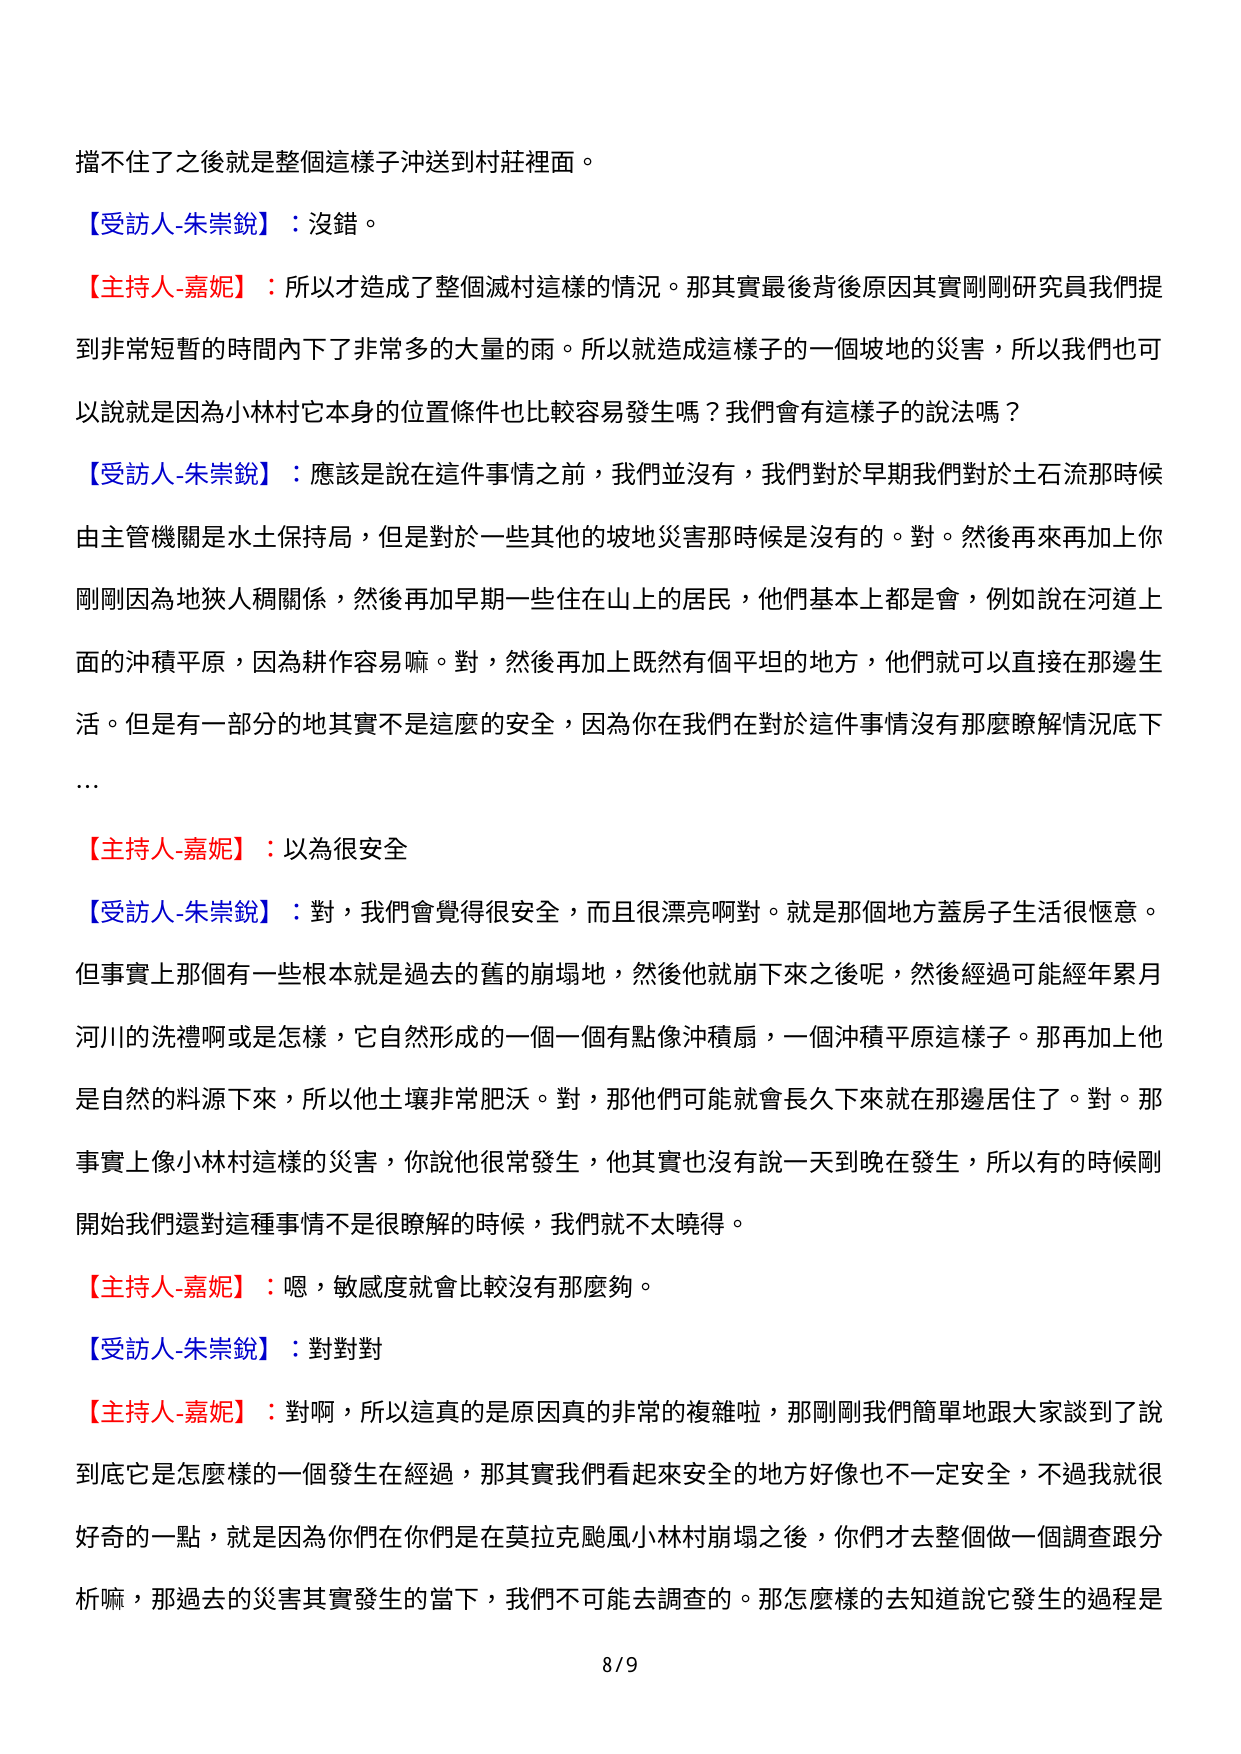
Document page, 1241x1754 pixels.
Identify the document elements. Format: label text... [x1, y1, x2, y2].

text 【主持人-嘉妮】：所以才造成了整個滅村這樣的情況。那其實最後背後原因其實剛剛研究員我們提到非常短暫的時間內下了非常多的大量的雨。所以就造成這樣子的一個坡地的災害，所以我們也可以說就是因為小林村它本身的位置條件也比較容易發生嗎？我們會有這樣子的說法嗎？ [75, 244, 1165, 431]
text 【受訪人-朱崇銳】：對對對 [75, 1306, 1165, 1369]
text 【主持人-嘉妮】：對啊，所以這真的是原因真的非常的複雜啦，那剛剛我們簡單地跟大家談到了說到底它是怎麼樣的一個發生在經過，那其實我們看起來安全的地方好像也不一定安全，不過我就很好奇的一點，就是因為你們在你們是在莫拉克颱風小林村崩塌之後，你們才去整個做一個調查跟分析嘛，那過去的災害其實發生的當下，我們不可能去調查的。那怎麼樣的去知道說它發生的過程是 [75, 1369, 1165, 1619]
text 【主持人-嘉妮】：嗯，敏感度就會比較沒有那麼夠。 [75, 1244, 1165, 1306]
text 【受訪人-朱崇銳】：對，我們會覺得很安全，而且很漂亮啊對。就是那個地方蓋房子生活很愜意。但事實上那個有一些根本就是過去的舊的崩塌地，然後他就崩下來之後呢，然後經過可能經年累月河川的洗禮啊或是怎樣，它自然形成的一個一個有點像沖積扇，一個沖積平原這樣子。那再加上他是自然的料源下來，所以他土壤非常肥沃。對，那他們可能就會長久下來就在那邊居住了。對。那事實上像小林村這樣的災害，你說他很常發生，他其實也沒有說一天到晚在發生，所以有的時候剛開始我們還對這種事情不是很瞭解的時候，我們就不太曉得。 [75, 869, 1165, 1244]
text 【主持人-嘉妮】：以為很安全 [75, 806, 1165, 869]
text 【受訪人-朱崇銳】：應該是說在這件事情之前，我們並沒有，我們對於早期我們對於土石流那時候由主管機關是水土保持局，但是對於一些其他的坡地災害那時候是沒有的。對。然後再來再加上你剛剛因為地狹人稠關係，然後再加早期一些住在山上的居民，他們基本上都是會，例如說在河道上面的沖積平原，因為耕作容易嘛。對，然後再加上既然有個平坦的地方，他們就可以直接在那邊生活。但是有一部分的地其實不是這麼的安全，因為你在我們在對於這件事情沒有那麼瞭解情況底下… [75, 431, 1165, 806]
text 擋不住了之後就是整個這樣子沖送到村莊裡面。 [75, 119, 1165, 181]
text 【受訪人-朱崇銳】：沒錯。 [75, 181, 1165, 244]
